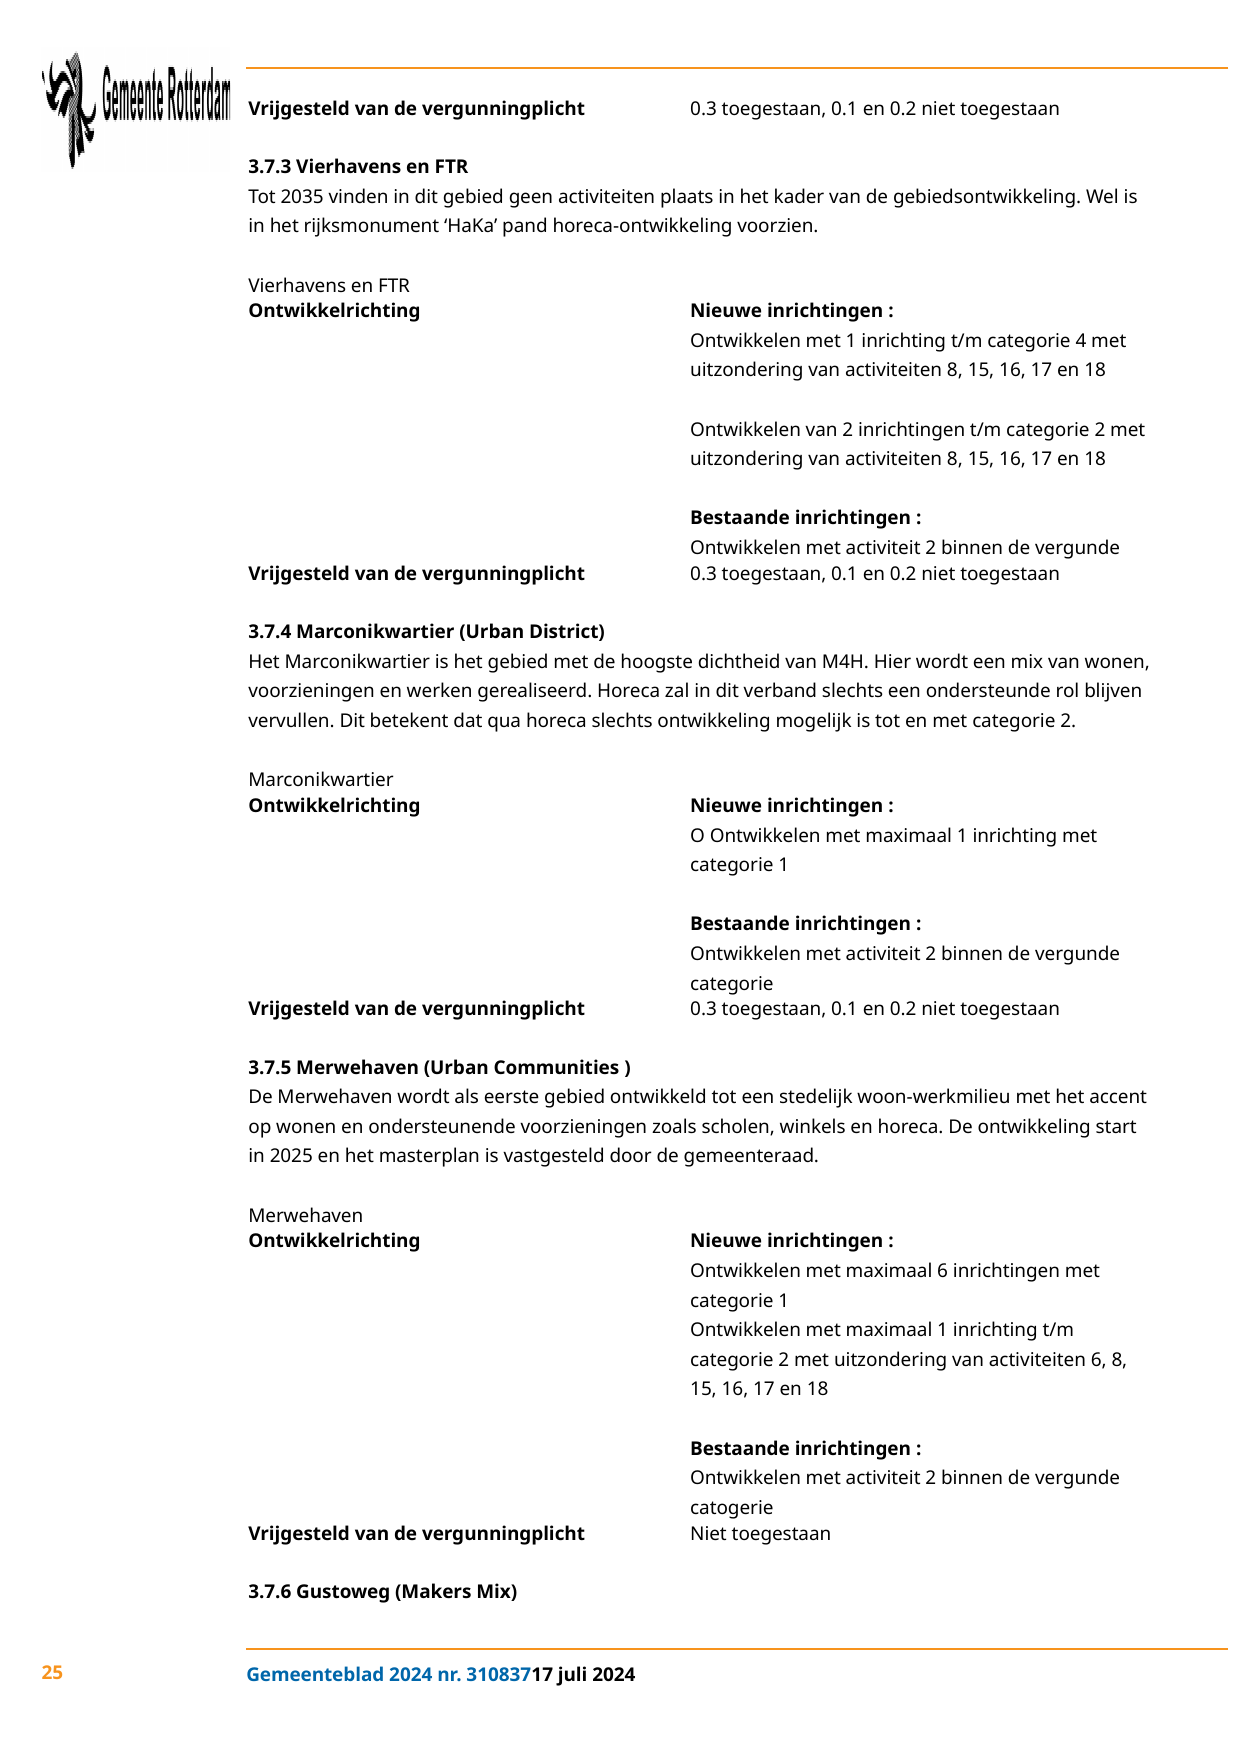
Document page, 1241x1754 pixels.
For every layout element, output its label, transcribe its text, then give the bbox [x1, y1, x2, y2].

text Het Marconikwartier is het gebied met de hoogste dichtheid van M4H. Hier wordt een mix van wonen, voorzieningen en werken gerealiseerd. Horeca zal in dit verband slechts een ondersteunde rol blijven vervullen. Dit betekent dat qua horeca slechts ontwikkeling mogelijk is tot en met categorie 2. [248, 648, 1152, 733]
table_cell Niet toegestaan [690, 1520, 1152, 1545]
table_cell Vrijgesteld van de vergunningplicht [248, 560, 690, 586]
text 3.7.5 Merwehaven (Urban Communities ) [248, 1054, 1152, 1080]
table_cell Nieuwe inrichtingen : Ontwikkelen met 1 inrichting t/m categorie 4 met uitzondering van activiteiten 8, 15, 16, 17 en 18 Ontwikkelen van 2 inrichtingen t/m categorie 2 met uitzondering van activiteiten 8, 15, 16, 17 en 18 Bestaande inrichtingen : Ontwikkelen met activiteit 2 binnen de vergunde [690, 298, 1152, 560]
table_header Vierhavens en FTR [248, 272, 1152, 297]
table_cell Vrijgesteld van de vergunningplicht [248, 95, 690, 121]
table_cell Vrijgesteld van de vergunningplicht [248, 1520, 690, 1545]
table_header Marconikwartier [248, 766, 1152, 792]
table_cell Ontwikkelrichting [248, 792, 690, 995]
table_cell 0.3 toegestaan, 0.1 en 0.2 niet toegestaan [690, 995, 1152, 1021]
text 3.7.6 Gustoweg (Makers Mix) [248, 1578, 1152, 1604]
table_cell Nieuwe inrichtingen : Ontwikkelen met maximaal 6 inrichtingen met categorie 1 Ontwikkelen met maximaal 1 inrichting t/m categorie 2 met uitzondering van activiteiten 6, 8, 15, 16, 17 en 18 Bestaande inrichtingen : Ontwikkelen met activiteit 2 binnen de vergunde catogerie [690, 1228, 1152, 1520]
table_cell Ontwikkelrichting [248, 1228, 690, 1520]
table_cell 0.3 toegestaan, 0.1 en 0.2 niet toegestaan [690, 95, 1152, 121]
text 3.7.3 Vierhavens en FTR [248, 153, 1152, 179]
table_cell Vrijgesteld van de vergunningplicht [248, 995, 690, 1021]
table_cell 0.3 toegestaan, 0.1 en 0.2 niet toegestaan [690, 560, 1152, 586]
picture [41, 47, 231, 172]
text Tot 2035 vinden in dit gebied geen activiteiten plaats in het kader van de gebiedsontwikkeling. Wel is in het rijksmonument ‘HaKa’ pand horeca-ontwikkeling voorzien. [248, 183, 1152, 238]
table_cell Ontwikkelrichting [248, 298, 690, 560]
text De Merwehaven wordt als eerste gebied ontwikkeld tot een stedelijk woon-werkmilieu met het accent op wonen en ondersteunende voorzieningen zoals scholen, winkels en horeca. De ontwikkeling start in 2025 en het masterplan is vastgesteld door de gemeenteraad. [248, 1083, 1152, 1168]
text 3.7.4 Marconikwartier (Urban District) [248, 618, 1152, 644]
table_cell Nieuwe inrichtingen : O Ontwikkelen met maximaal 1 inrichting met categorie 1 Bestaande inrichtingen : Ontwikkelen met activiteit 2 binnen de vergunde categorie [690, 792, 1152, 995]
table_header Merwehaven [248, 1202, 1152, 1228]
